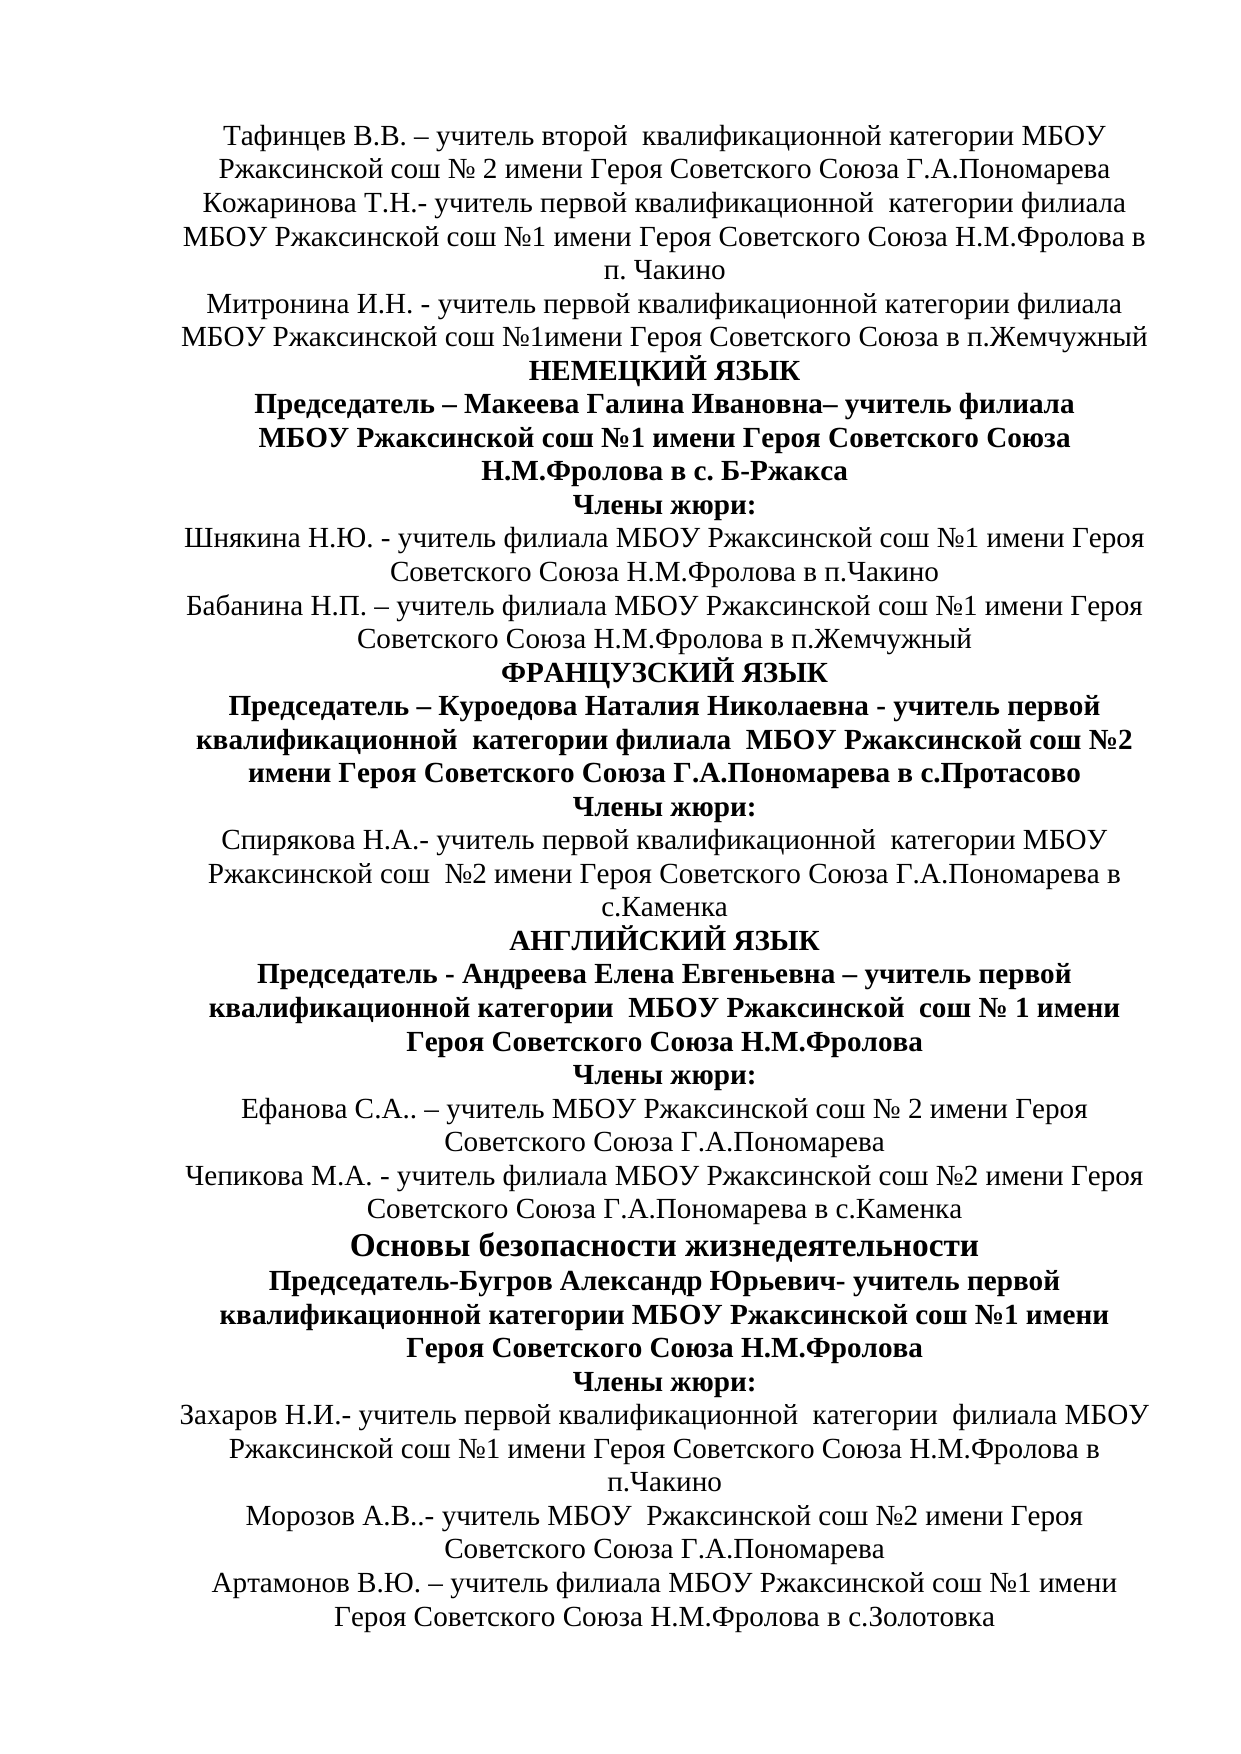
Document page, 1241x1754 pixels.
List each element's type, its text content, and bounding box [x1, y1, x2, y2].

text Ефанова С.А.. – учитель МБОУ Ржаксинской сош № 2 имени Героя Советского Союза Г.А.Пономарева [177, 1091, 1152, 1158]
text Члены жюри: [177, 1364, 1152, 1397]
text Тафинцев В.В. – учитель второй квалификационной категории МБОУ Ржаксинской сош № 2 имени Героя Советского Союза Г.А.Пономарева [177, 118, 1152, 185]
text Члены жюри: [177, 1057, 1152, 1091]
text Основы безопасности жизнедеятельности [177, 1225, 1152, 1263]
text Захаров Н.И.- учитель первой квалификационной категории филиала МБОУ Ржаксинской сош №1 имени Героя Советского Союза Н.М.Фролова в п.Чакино [177, 1397, 1152, 1498]
text Председатель - Андреева Елена Евгеньевна – учитель первой квалификационной категории МБОУ Ржаксинской сош № 1 имени Героя Советского Союза Н.М.Фролова [177, 957, 1152, 1057]
text Спирякова Н.А.- учитель первой квалификационной категории МБОУ Ржаксинской сош №2 имени Героя Советского Союза Г.А.Пономарева в с.Каменка [177, 822, 1152, 923]
text Артамонов В.Ю. – учитель филиала МБОУ Ржаксинской сош №1 имени Героя Советского Союза Н.М.Фролова в с.Золотовка [177, 1565, 1152, 1632]
text Председатель – Макеева Галина Ивановна– учитель филиала [177, 386, 1152, 420]
text ФРАНЦУЗСКИЙ ЯЗЫК [177, 655, 1152, 688]
text Председатель – Куроедова Наталия Николаевна - учитель первой квалификационной категории филиала МБОУ Ржаксинской сош №2 имени Героя Советского Союза Г.А.Пономарева в с.Протасово [177, 688, 1152, 789]
text Члены жюри: [177, 487, 1152, 521]
text НЕМЕЦКИЙ ЯЗЫК [177, 353, 1152, 386]
text МБОУ Ржаксинской сош №1 имени Героя Советского Союза Н.М.Фролова в с. Б-Ржакса [177, 420, 1152, 487]
text Шнякина Н.Ю. - учитель филиала МБОУ Ржаксинской сош №1 имени Героя Советского Союза Н.М.Фролова в п.Чакино [177, 521, 1152, 588]
text Бабанина Н.П. – учитель филиала МБОУ Ржаксинской сош №1 имени Героя Советского Союза Н.М.Фролова в п.Жемчужный [177, 588, 1152, 655]
text Морозов А.В..- учитель МБОУ Ржаксинской сош №2 имени Героя Советского Союза Г.А.Пономарева [177, 1498, 1152, 1565]
text Председатель-Бугров Александр Юрьевич- учитель первой квалификационной категории МБОУ Ржаксинской сош №1 имени Героя Советского Союза Н.М.Фролова [177, 1263, 1152, 1364]
text Чепикова М.А. - учитель филиала МБОУ Ржаксинской сош №2 имени Героя Советского Союза Г.А.Пономарева в с.Каменка [177, 1158, 1152, 1225]
text АНГЛИЙСКИЙ ЯЗЫК [177, 923, 1152, 957]
text Кожаринова Т.Н.- учитель первой квалификационной категории филиала МБОУ Ржаксинской сош №1 имени Героя Советского Союза Н.М.Фролова в п. Чакино [177, 185, 1152, 286]
text Митронина И.Н. - учитель первой квалификационной категории филиала МБОУ Ржаксинской сош №1имени Героя Советского Союза в п.Жемчужный [177, 286, 1152, 353]
text Члены жюри: [177, 789, 1152, 822]
